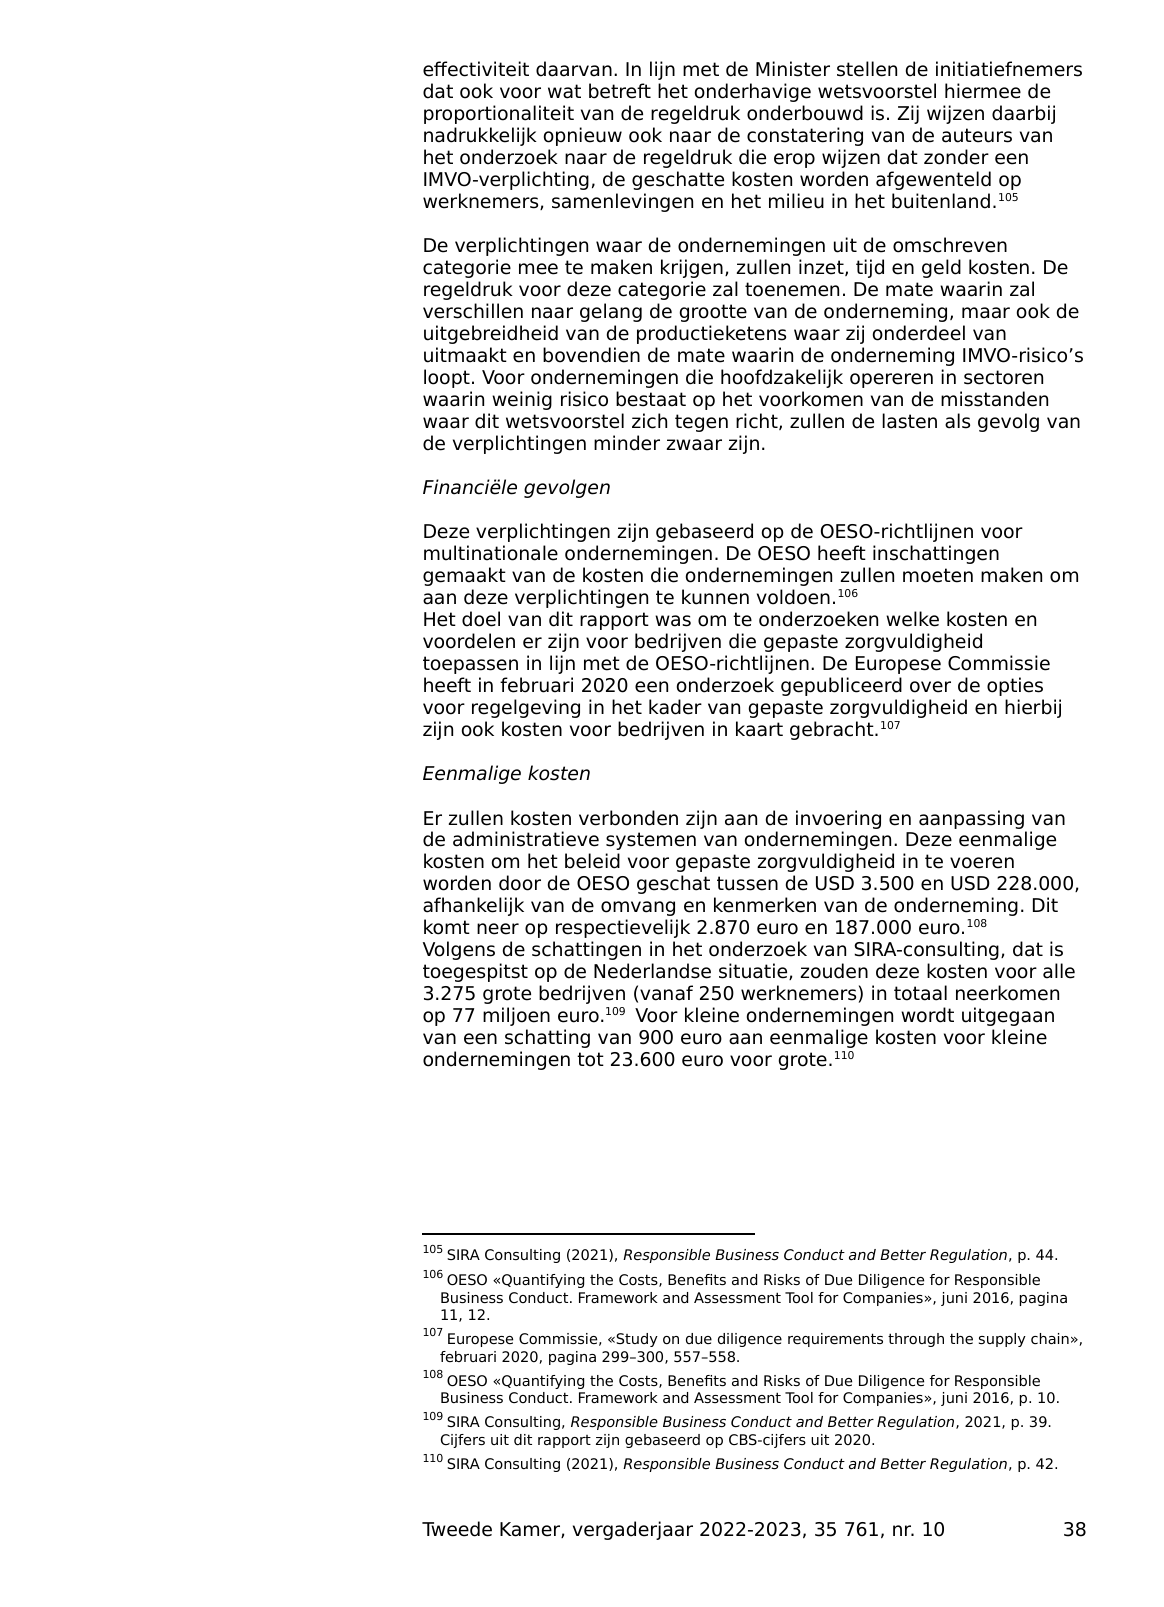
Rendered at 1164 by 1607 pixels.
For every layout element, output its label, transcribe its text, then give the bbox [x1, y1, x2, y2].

text OESO «Quantifying the Costs, Benefits and Risks of Due Diligence for Responsible Business Conduct. Framework and Assessment Tool for Companies», juni 2016, pagina 11, 12. [422, 1268, 1087, 1324]
text SIRA Consulting, Responsible Business Conduct and Better Regulation, 2021, p. 39. Cijfers uit dit rapport zijn gebaseerd op CBS-cijfers uit 2020. [422, 1410, 1087, 1449]
text Europese Commissie, «Study on due diligence requirements through the supply chain», februari 2020, pagina 299–300, 557–558. [422, 1327, 1087, 1366]
text Deze verplichtingen zijn gebaseerd op de OESO-richtlijnen voor multinationale ondernemingen. De OESO heeft inschattingen gemaakt van de kosten die ondernemingen zullen moeten maken om aan deze verplichtingen te kunnen voldoen. [422, 521, 1087, 609]
text OESO «Quantifying the Costs, Benefits and Risks of Due Diligence for Responsible Business Conduct. Framework and Assessment Tool for Companies», juni 2016, p. 10. [422, 1368, 1087, 1407]
text Het doel van dit rapport was om te onderzoeken welke kosten en voordelen er zijn voor bedrijven die gepaste zorgvuldigheid toepassen in lijn met de OESO-richtlijnen. De Europese Commissie heeft in februari 2020 een onderzoek gepubliceerd over de opties voor regelgeving in het kader van gepaste zorgvuldigheid en hierbij zijn ook kosten voor bedrijven in kaart gebracht. [422, 609, 1087, 741]
text SIRA Consulting (2021), Responsible Business Conduct and Better Regulation, p. 44. [422, 1243, 1087, 1265]
subtitle Eenmalige kosten [422, 763, 1087, 785]
subtitle Financiële gevolgen [422, 477, 1087, 499]
text Er zullen kosten verbonden zijn aan de invoering en aanpassing van de administratieve systemen van ondernemingen. Deze eenmalige kosten om het beleid voor gepaste zorgvuldigheid in te voeren worden door de OESO geschat tussen de USD 3.500 en USD 228.000, afhankelijk van de omvang en kenmerken van de onderneming. Dit komt neer op respectievelijk 2.870 euro en 187.000 euro. [422, 807, 1087, 939]
text SIRA Consulting (2021), Responsible Business Conduct and Better Regulation, p. 42. [422, 1452, 1087, 1474]
text Volgens de schattingen in het onderzoek van SIRA-consulting, dat is toegespitst op de Nederlandse situatie, zouden deze kosten voor alle 3.275 grote bedrijven (vanaf 250 werknemers) in totaal neerkomen op 77 miljoen euro. Voor kleine ondernemingen wordt uitgegaan van een schatting van 900 euro aan eenmalige kosten voor kleine ondernemingen tot 23.600 euro voor grote. [422, 939, 1087, 1071]
text De verplichtingen waar de ondernemingen uit de omschreven categorie mee te maken krijgen, zullen inzet, tijd en geld kosten. De regeldruk voor deze categorie zal toenemen. De mate waarin zal verschillen naar gelang de grootte van de onderneming, maar ook de uitgebreidheid van de productieketens waar zij onderdeel van uitmaakt en bovendien de mate waarin de onderneming IMVO-risico’s loopt. Voor ondernemingen die hoofdzakelijk opereren in sectoren waarin weinig risico bestaat op het voorkomen van de misstanden waar dit wetsvoorstel zich tegen richt, zullen de lasten als gevolg van de verplichtingen minder zwaar zijn. [422, 235, 1087, 455]
text effectiviteit daarvan. In lijn met de Minister stellen de initiatiefnemers dat ook voor wat betreft het onderhavige wetsvoorstel hiermee de proportionaliteit van de regeldruk onderbouwd is. Zij wijzen daarbij nadrukkelijk opnieuw ook naar de constatering van de auteurs van het onderzoek naar de regeldruk die erop wijzen dat zonder een IMVO-verplichting, de geschatte kosten worden afgewenteld op werknemers, samenlevingen en het milieu in het buitenland. [422, 59, 1087, 213]
